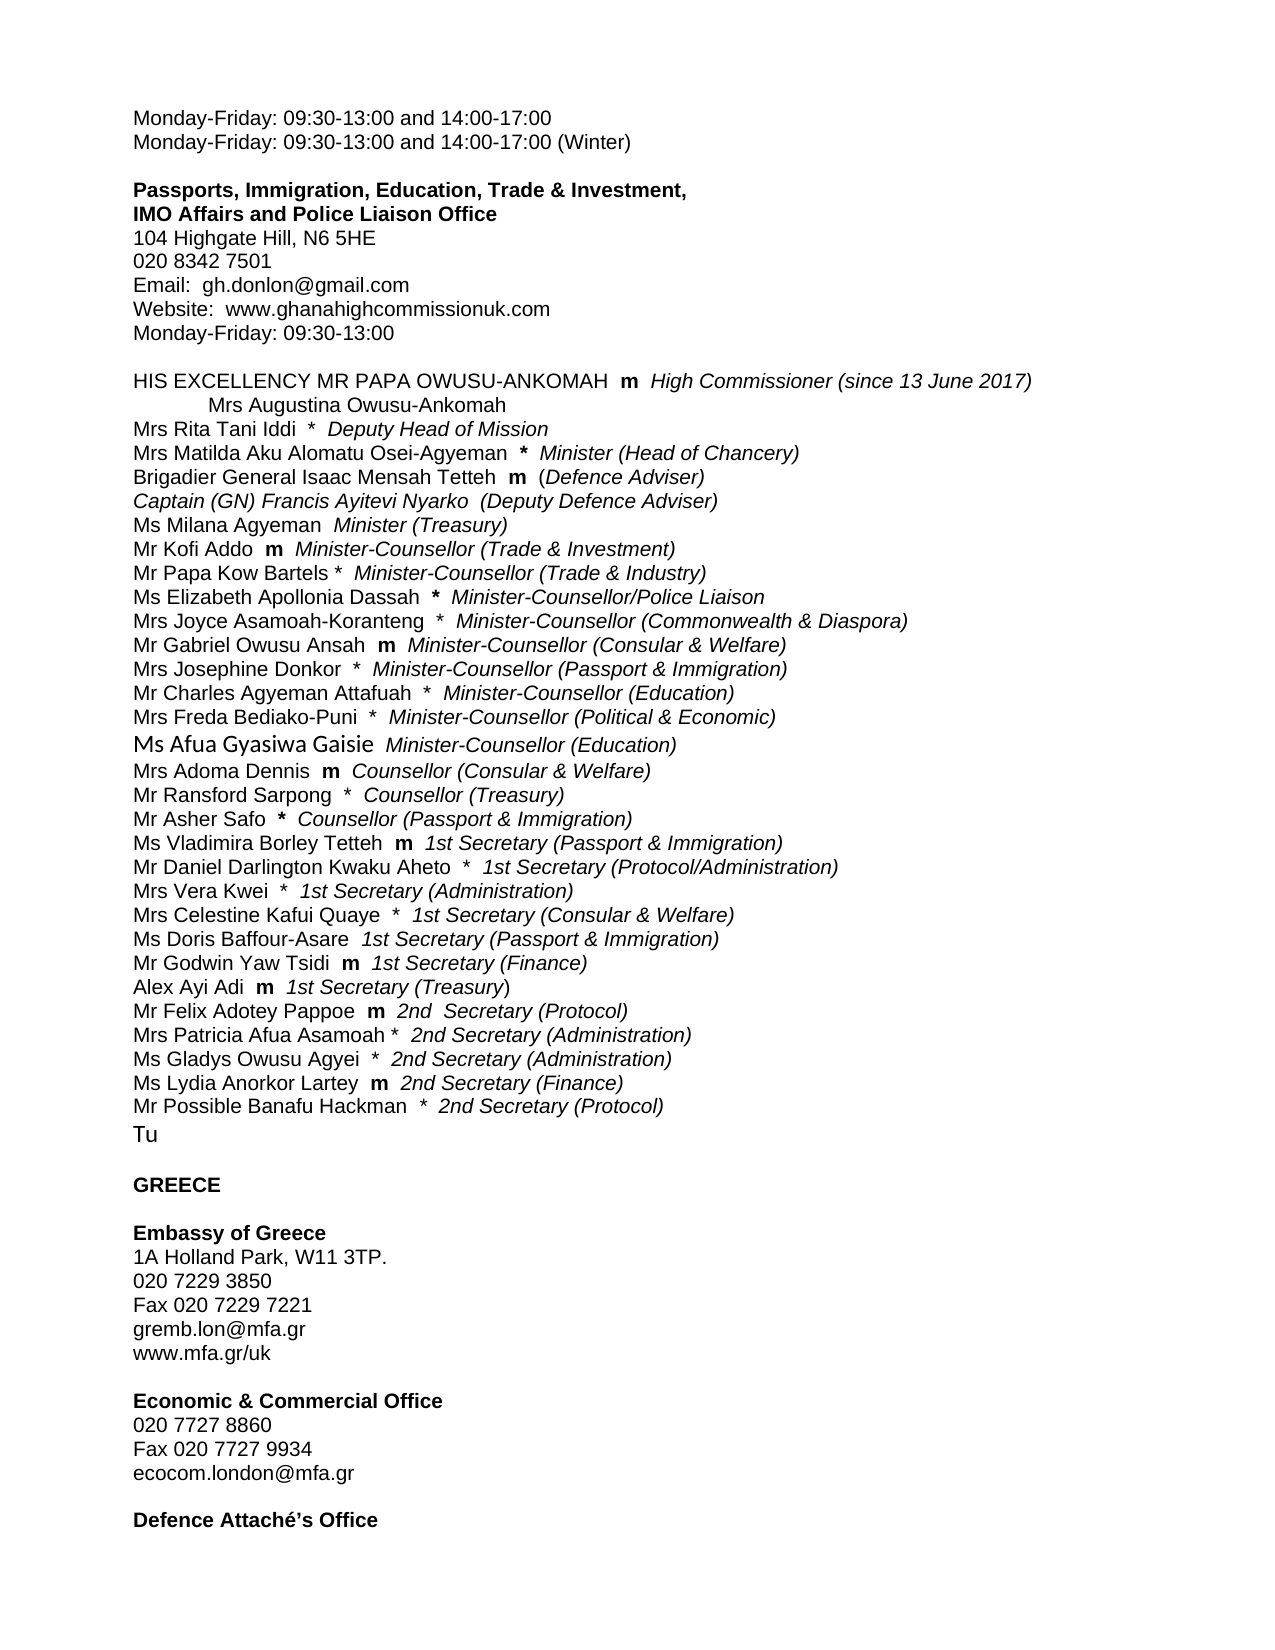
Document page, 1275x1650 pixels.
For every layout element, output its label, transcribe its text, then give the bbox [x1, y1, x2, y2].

text gremb.lon@mfa.gr [133, 1317, 1181, 1341]
text Brigadier General Isaac Mensah Tetteh m (Defence Adviser) [133, 465, 1181, 489]
text HIS EXCELLENCY MR PAPA OWUSU-ANKOMAH m High Commissioner (since 13 June 2017) [133, 369, 1181, 393]
text Mr Felix Adotey Pappoe m 2nd Secretary (Protocol) [133, 998, 1181, 1022]
text 020 7229 3850 [133, 1269, 1181, 1293]
text Tu [133, 1118, 1181, 1149]
text 1A Holland Park, W11 3TP. [133, 1245, 1181, 1269]
text Defence Attaché’s Office [133, 1508, 1181, 1532]
text Mrs Matilda Aku Alomatu Osei-Agyeman * Minister (Head of Chancery) [133, 441, 1181, 465]
text Economic & Commercial Office [133, 1388, 1181, 1412]
text Mr Possible Banafu Hackman * 2nd Secretary (Protocol) [133, 1094, 1181, 1118]
text Mrs Celestine Kafui Quaye * 1st Secretary (Consular & Welfare) [133, 903, 1181, 927]
text Ms Vladimira Borley Tetteh m 1st Secretary (Passport & Immigration) [133, 831, 1181, 855]
subtitle GREECE [133, 1173, 1181, 1197]
text 020 8342 7501 [133, 249, 1181, 273]
text Mr Asher Safo * Counsellor (Passport & Immigration) [133, 807, 1181, 831]
text Mrs Augustina Owusu-Ankomah [133, 393, 1181, 417]
text Ms Elizabeth Apollonia Dassah * Minister-Counsellor/Police Liaison [133, 585, 1181, 609]
text Mrs Josephine Donkor * Minister-Counsellor (Passport & Immigration) [133, 657, 1181, 681]
text Mrs Rita Tani Iddi * Deputy Head of Mission [133, 417, 1181, 441]
text Ms Afua Gyasiwa Gaisie Minister-Counsellor (Education) [133, 728, 1181, 759]
text Ms Milana Agyeman Minister (Treasury) [133, 513, 1181, 537]
text Alex Ayi Adi m 1st Secretary (Treasury) [133, 974, 1181, 998]
text IMO Affairs and Police Liaison Office [133, 201, 1181, 225]
text Mr Papa Kow Bartels * Minister-Counsellor (Trade & Industry) [133, 561, 1181, 585]
text 020 7727 8860 [133, 1412, 1181, 1436]
text ecocom.london@mfa.gr [133, 1460, 1181, 1484]
text Website: www.ghanahighcommissionuk.com [133, 297, 1181, 321]
text Mrs Adoma Dennis m Counsellor (Consular & Welfare) [133, 759, 1181, 783]
text Monday-Friday: 09:30-13:00 [133, 321, 1181, 345]
text Ms Gladys Owusu Agyei * 2nd Secretary (Administration) [133, 1046, 1181, 1070]
text Ms Doris Baffour-Asare 1st Secretary (Passport & Immigration) [133, 927, 1181, 951]
text Monday-Friday: 09:30-13:00 and 14:00-17:00 [133, 106, 1181, 129]
text Mr Gabriel Owusu Ansah m Minister-Counsellor (Consular & Welfare) [133, 633, 1181, 657]
text Embassy of Greece [133, 1221, 1181, 1245]
text Monday-Friday: 09:30-13:00 and 14:00-17:00 (Winter) [133, 129, 1181, 153]
text www.mfa.gr/uk [133, 1341, 1181, 1364]
text Mrs Joyce Asamoah-Koranteng * Minister-Counsellor (Commonwealth & Diaspora) [133, 609, 1181, 633]
text Fax 020 7727 9934 [133, 1436, 1181, 1460]
text Mr Daniel Darlington Kwaku Aheto * 1st Secretary (Protocol/Administration) [133, 855, 1181, 879]
text Mr Kofi Addo m Minister-Counsellor (Trade & Investment) [133, 537, 1181, 561]
text 104 Highgate Hill, N6 5HE [133, 225, 1181, 249]
text Mrs Patricia Afua Asamoah * 2nd Secretary (Administration) [133, 1022, 1181, 1046]
text Passports, Immigration, Education, Trade & Investment, [133, 177, 1181, 201]
text Email: gh.donlon@gmail.com [133, 273, 1181, 297]
text Mr Ransford Sarpong * Counsellor (Treasury) [133, 783, 1181, 807]
text Mrs Vera Kwei * 1st Secretary (Administration) [133, 879, 1181, 903]
text Fax 020 7229 7221 [133, 1293, 1181, 1317]
text Captain (GN) Francis Ayitevi Nyarko (Deputy Defence Adviser) [133, 489, 1181, 513]
text Mr Godwin Yaw Tsidi m 1st Secretary (Finance) [133, 951, 1181, 974]
text Ms Lydia Anorkor Lartey m 2nd Secretary (Finance) [133, 1070, 1181, 1094]
text Mr Charles Agyeman Attafuah * Minister-Counsellor (Education) [133, 681, 1181, 704]
text Mrs Freda Bediako-Puni * Minister-Counsellor (Political & Economic) [133, 704, 1181, 728]
